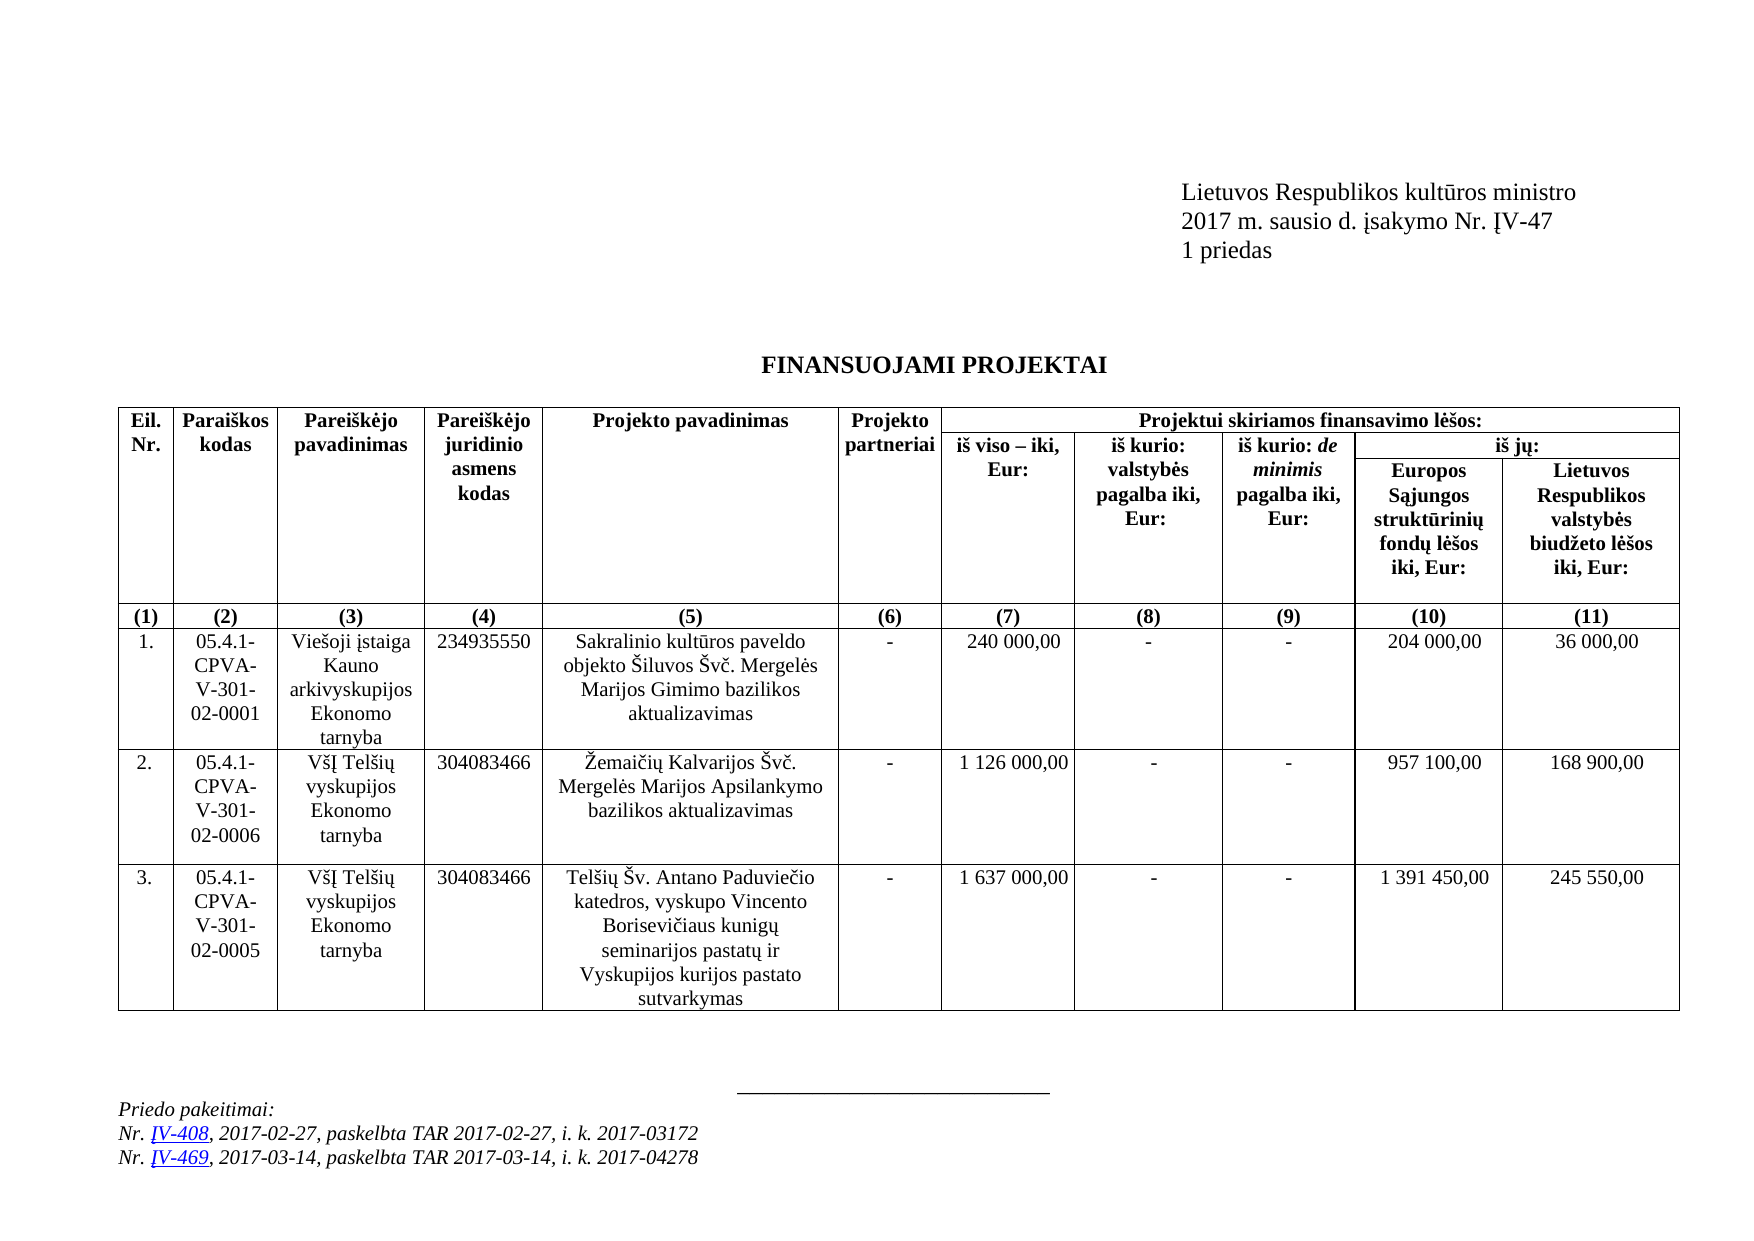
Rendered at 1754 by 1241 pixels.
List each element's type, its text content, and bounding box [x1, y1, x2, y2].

table_cell (2) [174, 604, 277, 628]
table_cell - [1223, 865, 1354, 1010]
table_cell Telšių Šv. Antano Paduviečio katedros, vyskupo Vincento Borisevičiaus kunigų seminarijos pastatų ir Vyskupijos kurijos pastato sutvarkymas [543, 865, 838, 1010]
table_cell 957 100,00 [1356, 750, 1502, 864]
table_cell 240 000,00 [942, 629, 1074, 749]
table_cell 2. [119, 750, 173, 864]
table_cell 1 391 450,00 [1356, 865, 1502, 1010]
table_cell 245 550,00 [1503, 865, 1679, 1010]
table_cell - [839, 629, 941, 749]
table_header Pareiškėjo pavadinimas [278, 408, 424, 603]
table_cell (9) [1223, 604, 1354, 628]
table_cell - [1075, 865, 1222, 1010]
table_cell 36 000,00 [1503, 629, 1679, 749]
table_cell Žemaičių Kalvarijos Švč. Mergelės Marijos Apsilankymo bazilikos aktualizavimas [543, 750, 838, 864]
table_cell Sakralinio kultūros paveldo objekto Šiluvos Švč. Mergelės Marijos Gimimo bazilikos aktualizavimas [543, 629, 838, 749]
table_cell Lietuvos Respublikos valstybės biudžeto lėšos iki, Eur: [1503, 459, 1679, 603]
table_header Eil. Nr. [119, 408, 173, 603]
table_cell 234935550 [425, 629, 542, 749]
table_cell (3) [278, 604, 424, 628]
text Priedo pakeitimai: [118, 1097, 1668, 1121]
table_cell 304083466 [425, 750, 542, 864]
table_cell - [839, 750, 941, 864]
table_cell 1. [119, 629, 173, 749]
text 2017 m. sausio d. įsakymo Nr. ĮV-47 [1181, 206, 1668, 235]
table_header Projekto pavadinimas [543, 408, 838, 603]
table_cell (1) [119, 604, 173, 628]
table_cell 05.4.1-CPVA-V-301-02-0001 [174, 629, 277, 749]
text _________________________ [118, 1068, 1668, 1097]
table_cell (8) [1075, 604, 1222, 628]
table_cell (10) [1356, 604, 1502, 628]
table_cell 1 126 000,00 [942, 750, 1074, 864]
table_header Projektui skiriamos finansavimo lėšos: [942, 408, 1679, 432]
table_cell - [1075, 629, 1222, 749]
text Nr. ĮV-469, 2017-03-14, paskelbta TAR 2017-03-14, i. k. 2017-04278 [118, 1145, 1668, 1169]
table_cell VšĮ Telšių vyskupijos Ekonomo tarnyba [278, 865, 424, 1010]
table_cell 05.4.1-CPVA-V-301-02-0005 [174, 865, 277, 1010]
table_cell (4) [425, 604, 542, 628]
table_cell 3. [119, 865, 173, 1010]
table_cell VšĮ Telšių vyskupijos Ekonomo tarnyba [278, 750, 424, 864]
table_cell 05.4.1-CPVA-V-301-02-0006 [174, 750, 277, 864]
text Nr. ĮV-408, 2017-02-27, paskelbta TAR 2017-02-27, i. k. 2017-03172 [118, 1121, 1668, 1145]
table_cell 304083466 [425, 865, 542, 1010]
table_cell 204 000,00 [1356, 629, 1502, 749]
text Lietuvos Respublikos kultūros ministro [1181, 177, 1668, 206]
table_header Paraiškos kodas [174, 408, 277, 603]
table_cell iš kurio: de minimis pagalba iki, Eur: [1223, 433, 1354, 603]
table_cell iš jų: [1356, 433, 1679, 457]
text FINANSUOJAMI PROJEKTAI [118, 350, 1668, 378]
table_cell (11) [1503, 604, 1679, 628]
table_cell iš kurio: valstybės pagalba iki, Eur: [1075, 433, 1222, 603]
table_cell (6) [839, 604, 941, 628]
table_header Projekto partneriai [839, 408, 941, 603]
table_cell - [1075, 750, 1222, 864]
text 1 priedas [1181, 235, 1668, 263]
table_cell - [1223, 629, 1354, 749]
table_cell (5) [543, 604, 838, 628]
table_cell Europos Sąjungos struktūrinių fondų lėšos iki, Eur: [1356, 459, 1502, 603]
table_cell 1 637 000,00 [942, 865, 1074, 1010]
table_cell - [839, 865, 941, 1010]
table_header Pareiškėjo juridinio asmens kodas [425, 408, 542, 603]
table_cell 168 900,00 [1503, 750, 1679, 864]
table_cell - [1223, 750, 1354, 864]
table_cell iš viso – iki, Eur: [942, 433, 1074, 603]
table_cell (7) [942, 604, 1074, 628]
table_cell Viešoji įstaiga Kauno arkivyskupijos Ekonomo tarnyba [278, 629, 424, 749]
